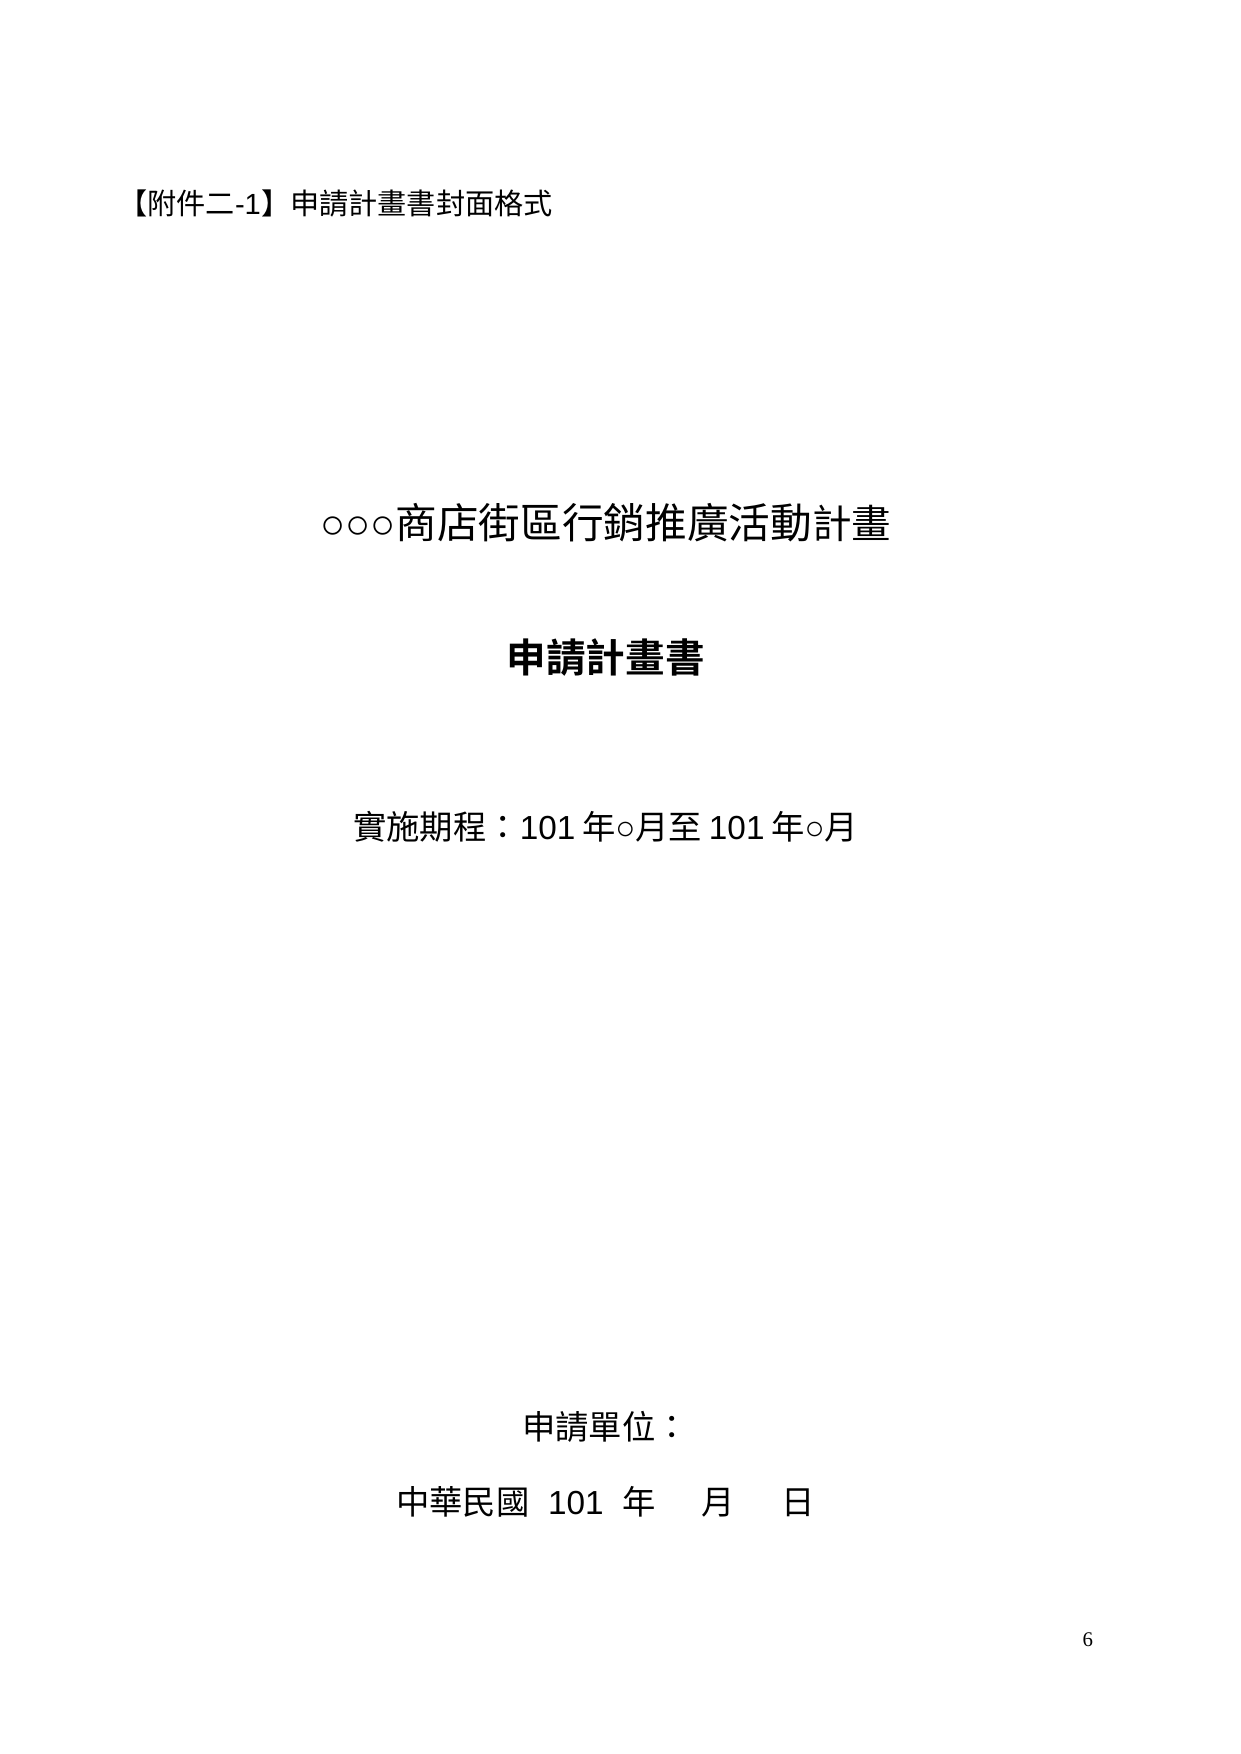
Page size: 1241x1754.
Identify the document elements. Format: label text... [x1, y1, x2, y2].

text 實施期程：101年○月至101年○月 [118, 788, 1092, 863]
text 中華民國 101 年 月 日 [118, 1463, 1092, 1538]
subtitle 申請計畫書 [118, 618, 1092, 693]
text 申請單位： [118, 1388, 1092, 1463]
text 【附件二-1】申請計畫書封面格式 [118, 164, 1092, 239]
subtitle ○○○商店街區行銷推廣活動計畫 [118, 483, 1092, 558]
